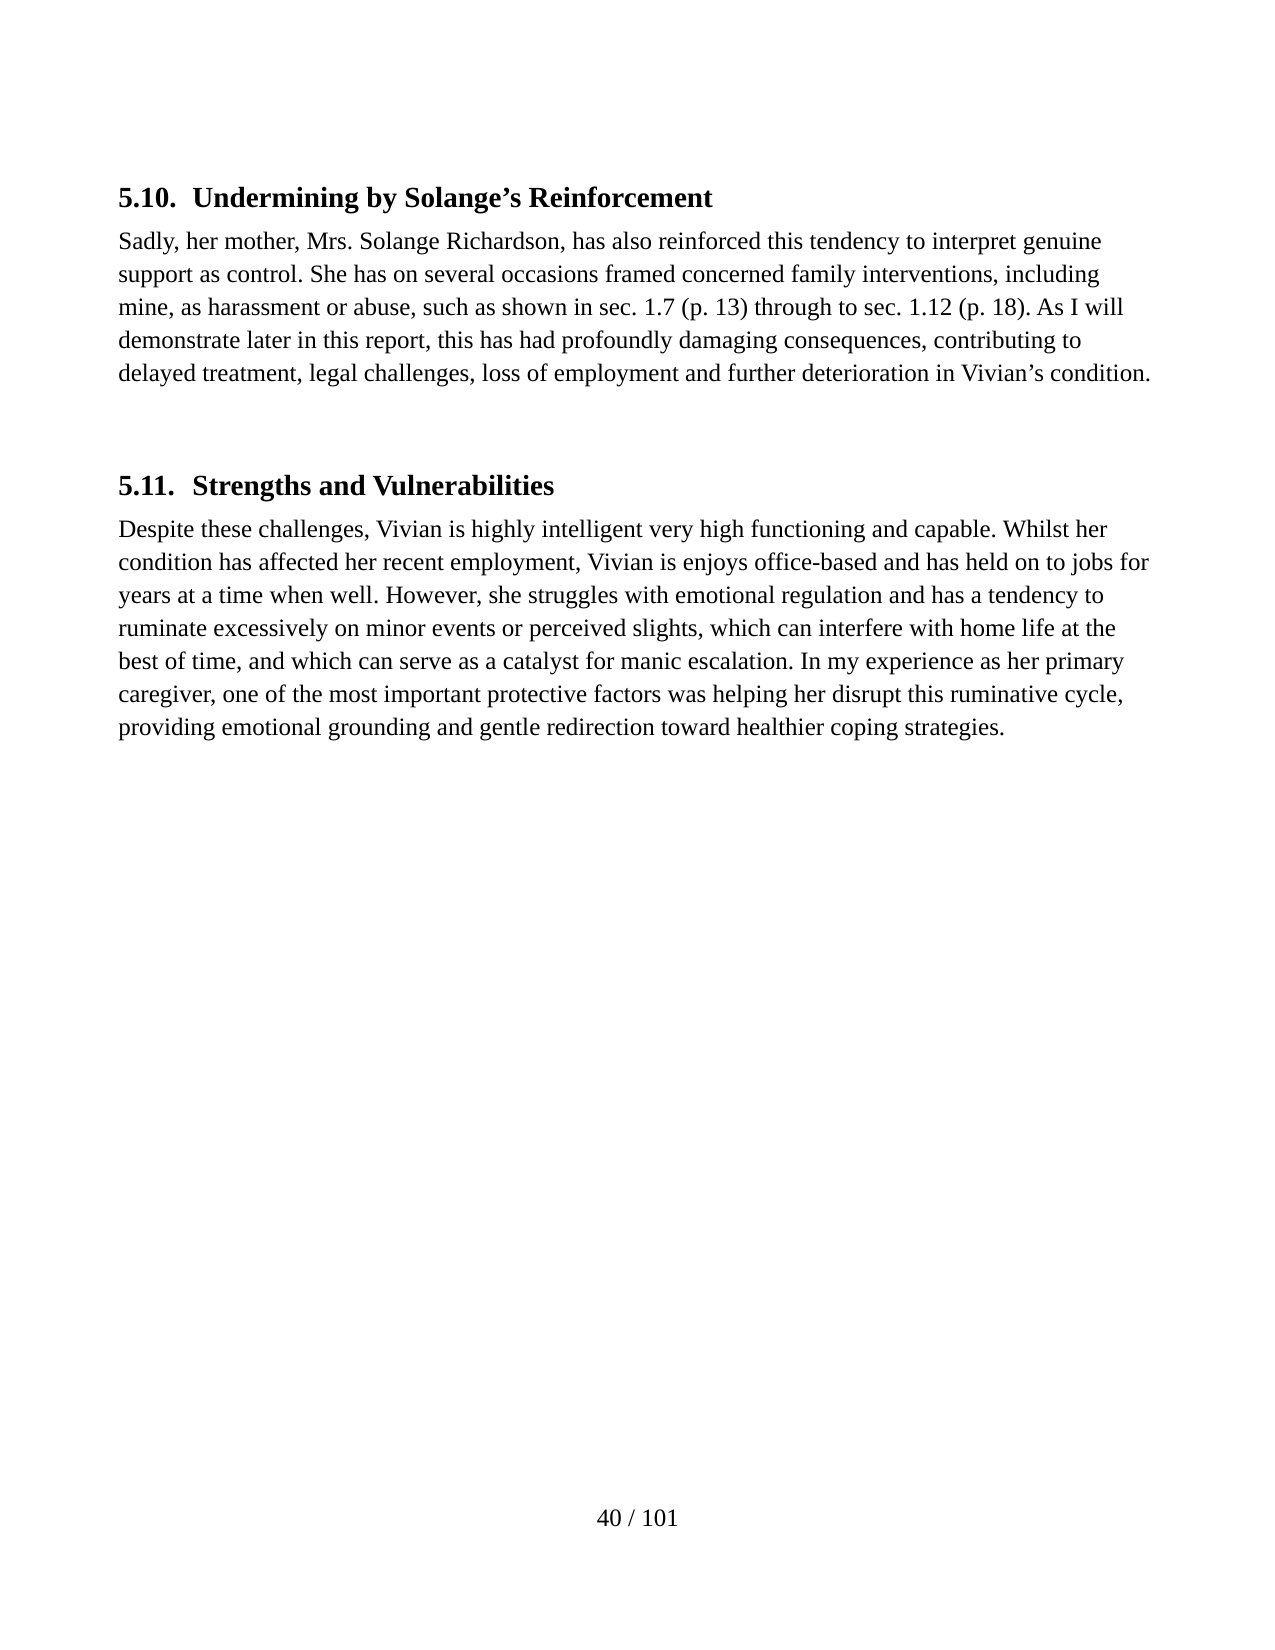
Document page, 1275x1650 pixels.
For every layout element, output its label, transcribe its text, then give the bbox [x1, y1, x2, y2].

text Despite these challenges, Vivian is highly intelligent very high functioning and capable. Whilst her condition has affected her recent employment, Vivian is enjoys office-based and has held on to jobs for years at a time when well. However, she struggles with emotional regulation and has a tendency to ruminate excessively on minor events or perceived slights, which can interfere with home life at the best of time, and which can serve as a catalyst for manic escalation. In my experience as her primary caregiver, one of the most important protective factors was helping her disrupt this ruminative cycle, providing emotional grounding and gentle redirection toward healthier coping strategies. [118, 514, 1157, 741]
subtitle Strengths and Vulnerabilities [118, 468, 1157, 502]
text Sadly, her mother, Mrs. Solange Richardson, has also reinforced this tendency to interpret genuine support as control. She has on several occasions framed concerned family interventions, including mine, as harassment or abuse, such as shown in sec. 1.7 (p. 13) through to sec. 1.12 (p. 18). As I will demonstrate later in this report, this has had profoundly damaging consequences, contributing to delayed treatment, legal challenges, loss of employment and further deterioration in Vivian’s condition. [118, 226, 1157, 387]
subtitle Undermining by Solange’s Reinforcement [118, 180, 1157, 214]
